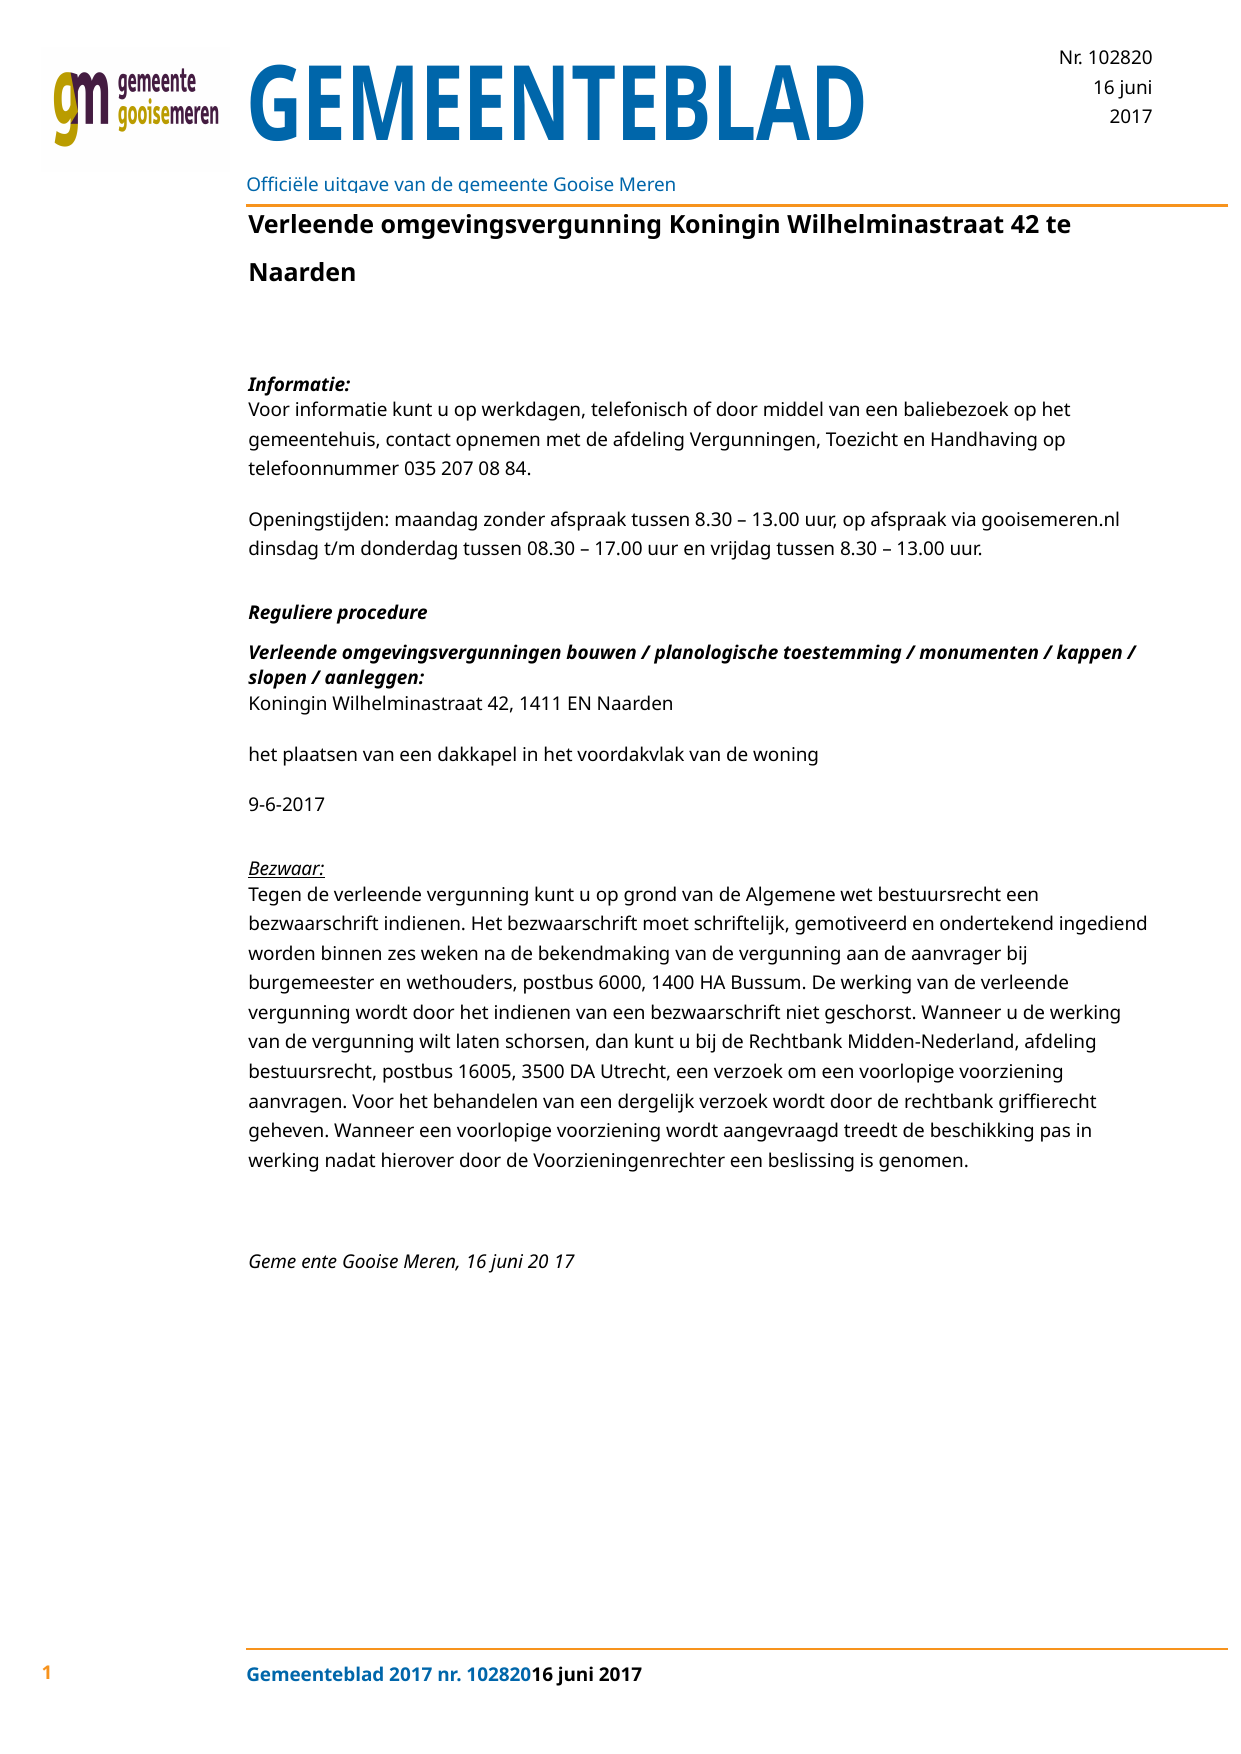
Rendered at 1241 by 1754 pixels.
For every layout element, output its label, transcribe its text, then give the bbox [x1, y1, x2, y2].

text Openingstijden: maandag zonder afspraak tussen 8.30 – 13.00 uur, op afspraak via gooisemeren.nl dinsdag t/m donderdag tussen 08.30 – 17.00 uur en vrijdag tussen 8.30 – 13.00 uur. [248, 506, 1152, 561]
text Reguliere procedure [248, 599, 1152, 625]
text Bezwaar: [248, 855, 1152, 881]
picture [41, 47, 231, 172]
text Koningin Wilhelminastraat 42, 1411 EN Naarden [248, 690, 1152, 716]
text het plaatsen van een dakkapel in het voordakvlak van de woning [248, 741, 1152, 766]
text Informatie: [248, 371, 1152, 396]
text Voor informatie kunt u op werkdagen, telefonisch of door middel van een baliebezoek op het gemeentehuis, contact opnemen met de afdeling Vergunningen, Toezicht en Handhaving op telefoonnummer 035 207 08 84. [248, 396, 1152, 481]
text Verleende omgevingsvergunning Koningin Wilhelminastraat 42 te Naarden [248, 207, 1152, 288]
text 9-6-2017 [248, 791, 1152, 817]
text Geme ente Gooise Meren, 16 juni 20 17 [248, 1248, 1152, 1274]
text Verleende omgevingsvergunningen bouwen / planologische toestemming / monumenten / kappen / slopen / aanleggen: [248, 639, 1152, 690]
text Tegen de verleende vergunning kunt u op grond van de Algemene wet bestuursrecht een bezwaarschrift indienen. Het bezwaarschrift moet schriftelijk, gemotiveerd en ondertekend ingediend worden binnen zes weken na de bekendmaking van de vergunning aan de aanvrager bij burgemeester en wethouders, postbus 6000, 1400 HA Bussum. De werking van de verleende vergunning wordt door het indienen van een bezwaarschrift niet geschorst. Wanneer u de werking van de vergunning wilt laten schorsen, dan kunt u bij de Rechtbank Midden-Nederland, afdeling bestuursrecht, postbus 16005, 3500 DA Utrecht, een verzoek om een voorlopige voorziening aanvragen. Voor het behandelen van een dergelijk verzoek wordt door de rechtbank griffierecht geheven. Wanneer een voorlopige voorziening wordt aangevraagd treedt de beschikking pas in werking nadat hierover door de Voorzieningenrechter een beslissing is genomen. [248, 881, 1152, 1173]
